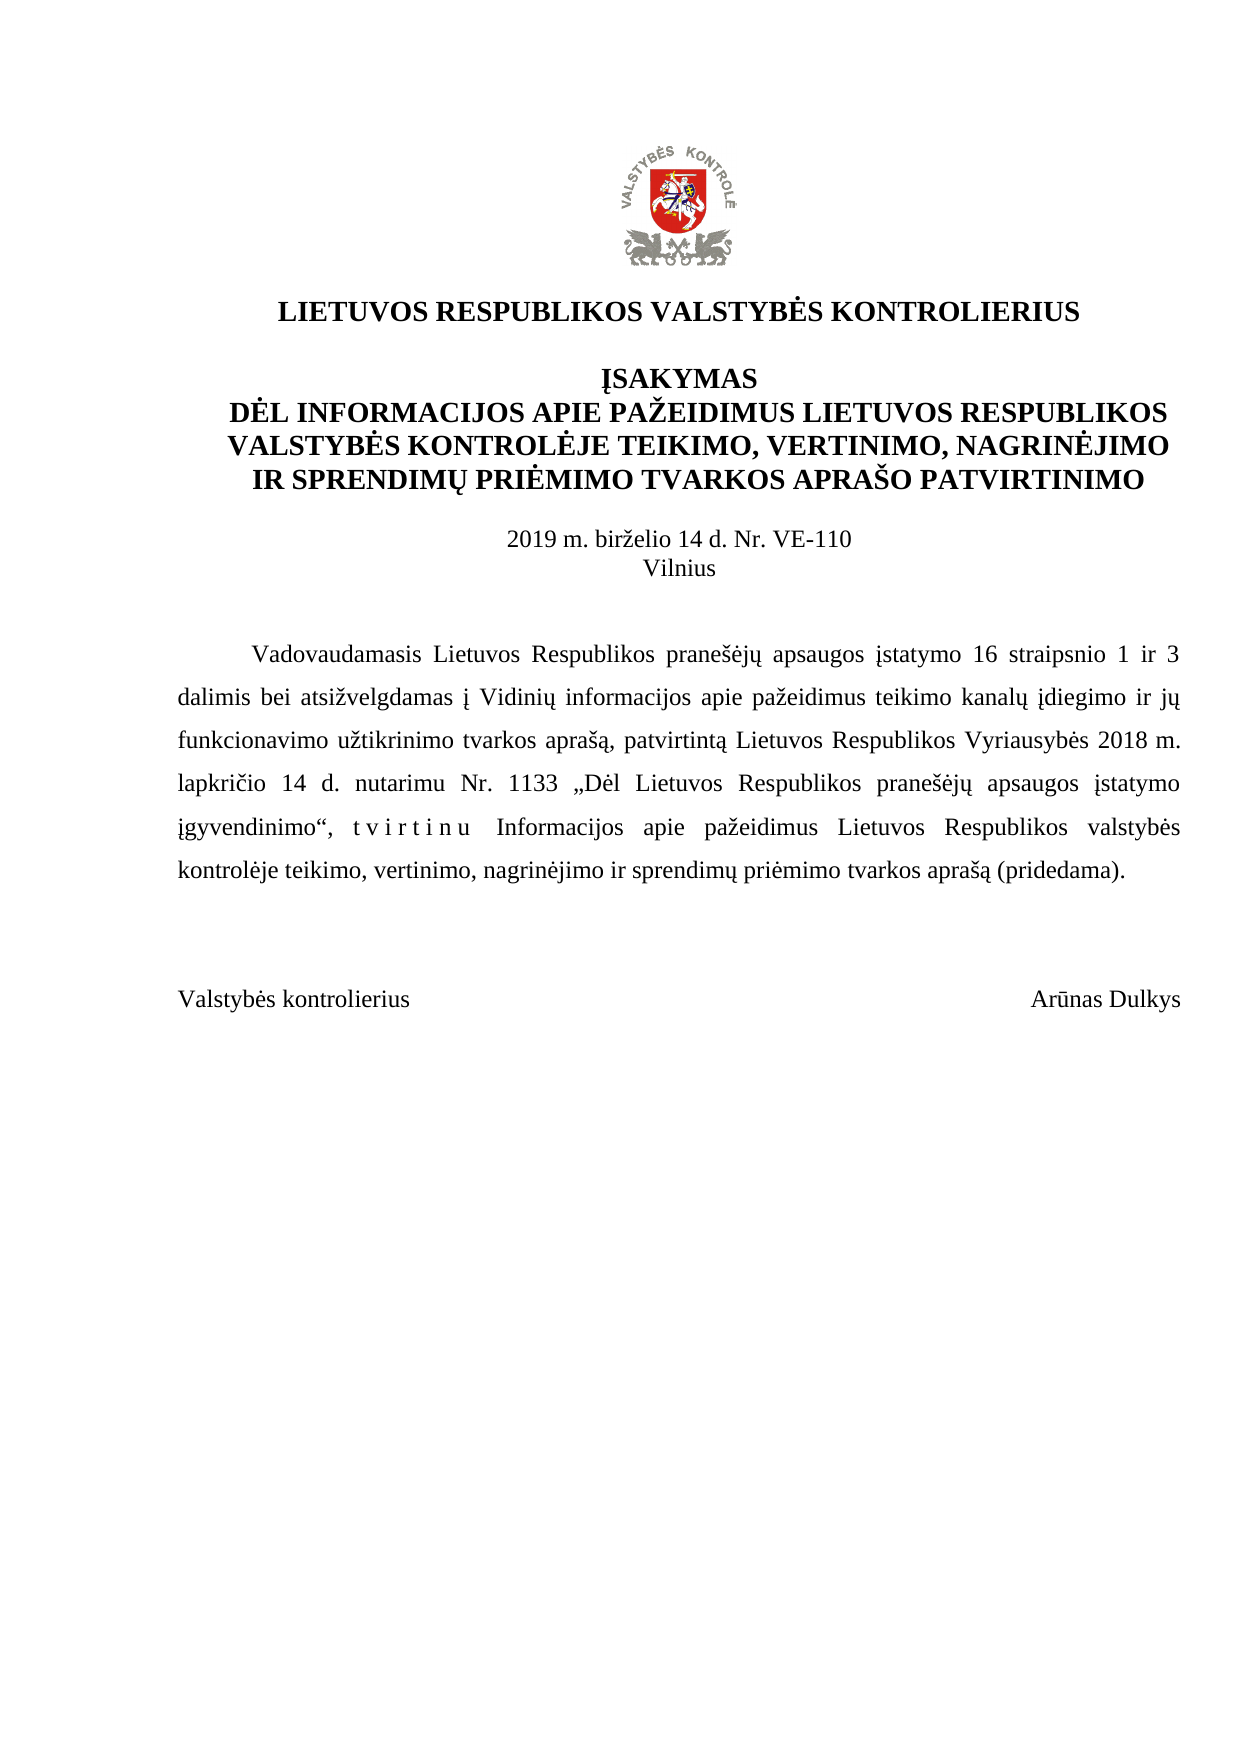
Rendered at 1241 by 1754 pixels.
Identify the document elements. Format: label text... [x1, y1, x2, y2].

text 2019 m. birželio 14 d. Nr. VE-110 [177, 524, 1181, 553]
text Valstybės kontrolierius Arūnas Dulkys [177, 984, 1181, 1013]
text Vilnius [177, 553, 1181, 582]
text DĖL Informacijos APIE PAŽEIDIMUS Lietuvos Respublikos VALSTYBĖS KONTROLĖJE TEIKIMO, VERTINIMO, NAGRINĖJIMO IR SPRENDIMŲ PRIĖMIMO TVARKOS Aprašo patvirtinimo [216, 395, 1181, 495]
text LIETUVOS RESPUBLIKOS VALSTYBĖS KONTROLIERIUS [177, 294, 1181, 328]
text įsakymas [177, 361, 1181, 395]
text Vadovaudamasis Lietuvos Respublikos pranešėjų apsaugos įstatymo 16 straipsnio 1 ir 3 dalimis bei atsižvelgdamas į Vidinių informacijos apie pažeidimus teikimo kanalų įdiegimo ir jų funkcionavimo užtikrinimo tvarkos aprašą, patvirtintą Lietuvos Respublikos Vyriausybės 2018 m. lapkričio 14 d. nutarimu Nr. 1133 „Dėl Lietuvos Respublikos pranešėjų apsaugos įstatymo įgyvendinimo“, tvirtinu Informacijos apie pažeidimus Lietuvos Respublikos valstybės kontrolėje teikimo, vertinimo, nagrinėjimo ir sprendimų priėmimo tvarkos aprašą (pridedama). [177, 639, 1181, 883]
